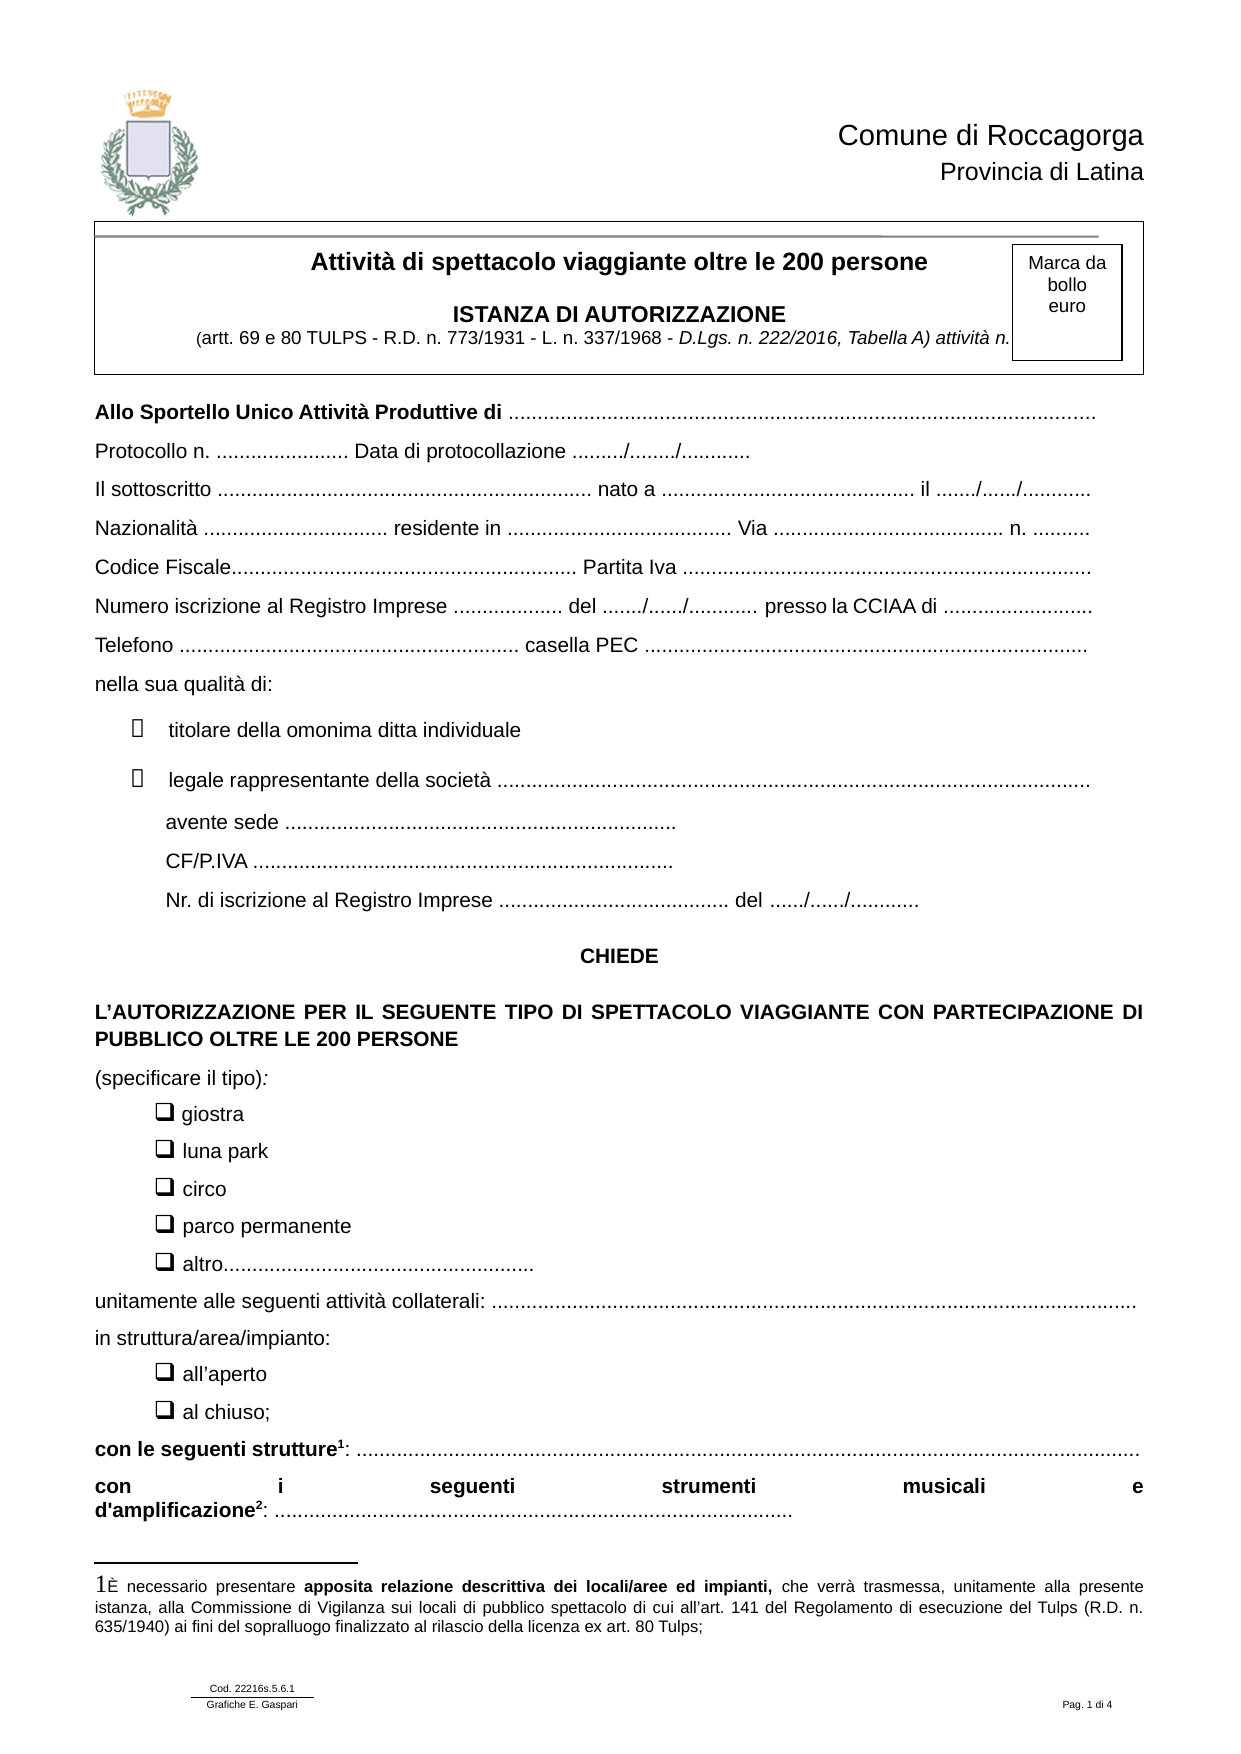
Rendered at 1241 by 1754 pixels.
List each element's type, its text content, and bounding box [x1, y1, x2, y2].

text Provincia di Latina [200, 157, 1144, 185]
text Numero iscrizione al Registro Imprese ................... del ......./....../............ presso la CCIAA di .......................... [94, 594, 1144, 618]
text L’AUTORIZZAZIONE PER IL SEGUENTE TIPO DI SPETTACOLO VIAGGIANTE CON PARTECIPAZIONE DI PUBBLICO OLTRE LE 200 PERSONE [94, 1000, 1144, 1051]
text Protocollo n. ....................... Data di protocollazione ........./......../............ [94, 438, 1144, 462]
text  giostra [153, 1102, 1144, 1127]
text Comune di Roccagorga [200, 118, 1144, 152]
text in struttura/area/impianto: [94, 1326, 1144, 1350]
text avente sede .................................................................... [165, 810, 1144, 834]
text  all’aperto [153, 1362, 1144, 1387]
text Nr. di iscrizione al Registro Imprese ........................................ del ....../....../............ [165, 888, 1144, 912]
picture [98, 87, 200, 219]
text Nazionalità ................................ residente in ....................................... Via ........................................ n. .......... [94, 516, 1144, 540]
text Telefono ........................................................... casella PEC ............................................................................. [94, 633, 1144, 657]
text nella sua qualità di: [94, 672, 1144, 696]
text  legale rappresentante della società ....................................................................................................... [130, 760, 1144, 794]
text  circo [153, 1177, 1144, 1202]
text CF/P.IVA ......................................................................... [165, 849, 1144, 873]
text Codice Fiscale............................................................ Partita Iva ....................................................................... [94, 555, 1144, 579]
text CHIEDE [94, 944, 1144, 968]
text con le seguenti strutture: ........................................................................................................................................ [94, 1437, 1144, 1461]
table_header Attività di spettacolo viaggiante oltre le 200 persone ISTANZA DI AUTORIZZAZIONE (artt. 69 e 80 TULPS - R.D. n. 773/1931 - L. n. 337/1968 - D.Lgs. n. 222/2016, Tabella A) attività n. 82) [95, 222, 1143, 373]
text  luna park [153, 1139, 1144, 1164]
text Il sottoscritto ................................................................. nato a ............................................ il ......./....../............ [94, 477, 1144, 501]
text  parco permanente [153, 1214, 1144, 1239]
text  al chiuso; [153, 1400, 1144, 1425]
text unitamente alle seguenti attività collaterali: ................................................................................................................ [94, 1289, 1144, 1313]
text Allo Sportello Unico Attività Produttive di [94, 399, 1144, 423]
text  altro...................................................... [153, 1252, 1144, 1277]
text (specificare il tipo): [94, 1065, 1144, 1089]
text È necessario presentare apposita relazione descrittiva dei locali/aree ed impianti, che verrà trasmessa, unitamente alla presente istanza, alla Commissione di Vigilanza sui locali di pubblico spettacolo di cui all’art. 141 del Regolamento di esecuzione del Tulps (R.D. n. 635/1940) ai fini del sopralluogo finalizzato al rilascio della licenza ex art. 80 Tulps; [94, 1569, 1144, 1636]
text  titolare della omonima ditta individuale [130, 710, 1144, 744]
text con i seguenti strumenti musicali e d'amplificazione: .......................................................................................... [94, 1474, 1144, 1522]
